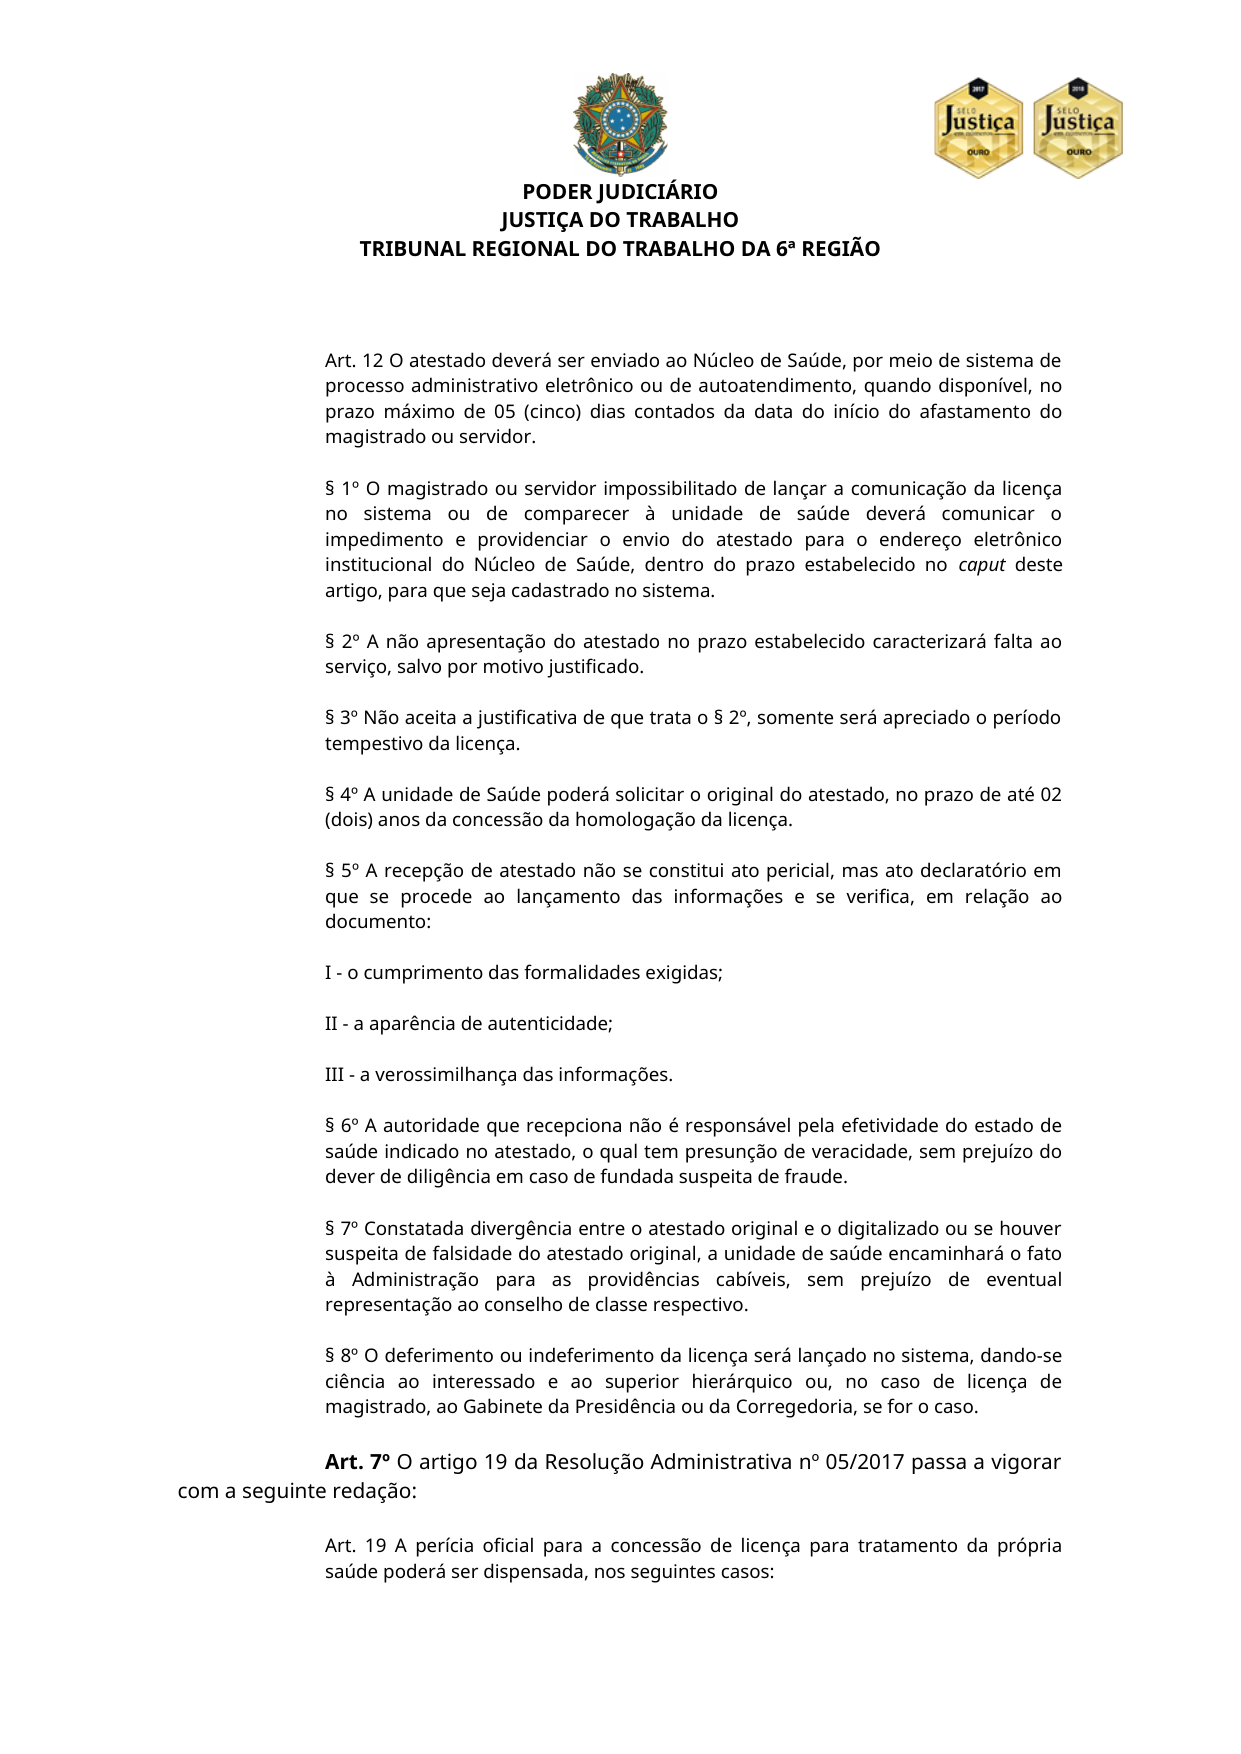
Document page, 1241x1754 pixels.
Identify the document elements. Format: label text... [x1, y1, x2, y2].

text Art. 19 A perícia oficial para a concessão de licença para tratamento da própria saúde poderá ser dispensada, nos seguintes casos: [325, 1533, 1063, 1584]
text Art. 7º O artigo 19 da Resolução Administrativa nº 05/2017 passa a vigorar com a seguinte redação: [177, 1447, 1063, 1504]
picture [573, 73, 668, 177]
text III - a verossimilhança das informações. [325, 1062, 1063, 1087]
text § 3º Não aceita a justificativa de que trata o § 2º, somente será apreciado o período tempestivo da licença. [325, 704, 1063, 756]
text § 2º A não apresentação do atestado no prazo estabelecido caracterizará falta ao serviço, salvo por motivo justificado. [325, 628, 1063, 679]
text Art. 12 O atestado deverá ser enviado ao Núcleo de Saúde, por meio de sistema de processo administrativo eletrônico ou de autoatendimento, quando disponível, no prazo máximo de 05 (cinco) dias contados da data do início do afastamento do magistrado ou servidor. [325, 347, 1063, 449]
text I - o cumprimento das formalidades exigidas; [325, 960, 1063, 985]
text § 7º Constatada divergência entre o atestado original e o digitalizado ou se houver suspeita de falsidade do atestado original, a unidade de saúde encaminhará o fato à Administração para as providências cabíveis, sem prejuízo de eventual representação ao conselho de classe respectivo. [325, 1215, 1063, 1317]
text § 1º O magistrado ou servidor impossibilitado de lançar a comunicação da licença no sistema ou de comparecer à unidade de saúde deverá comunicar o impedimento e providenciar o envio do atestado para o endereço eletrônico institucional do Núcleo de Saúde, dentro do prazo estabelecido no caput deste artigo, para que seja cadastrado no sistema. [325, 475, 1063, 602]
text § 8º O deferimento ou indeferimento da licença será lançado no sistema, dando-se ciência ao interessado e ao superior hierárquico ou, no caso de licença de magistrado, ao Gabinete da Presidência ou da Corregedoria, se for o caso. [325, 1342, 1063, 1419]
text § 4º A unidade de Saúde poderá solicitar o original do atestado, no prazo de até 02 (dois) anos da concessão da homologação da licença. [325, 781, 1063, 832]
text § 5º A recepção de atestado não se constitui ato pericial, mas ato declaratório em que se procede ao lançamento das informações e se verifica, em relação ao documento: [325, 858, 1063, 934]
text II - a aparência de autenticidade; [325, 1011, 1063, 1036]
text § 6º A autoridade que recepciona não é responsável pela efetividade do estado de saúde indicado no atestado, o qual tem presunção de veracidade, sem prejuízo do dever de diligência em caso de fundada suspeita de fraude. [325, 1113, 1063, 1189]
picture [934, 75, 1139, 187]
